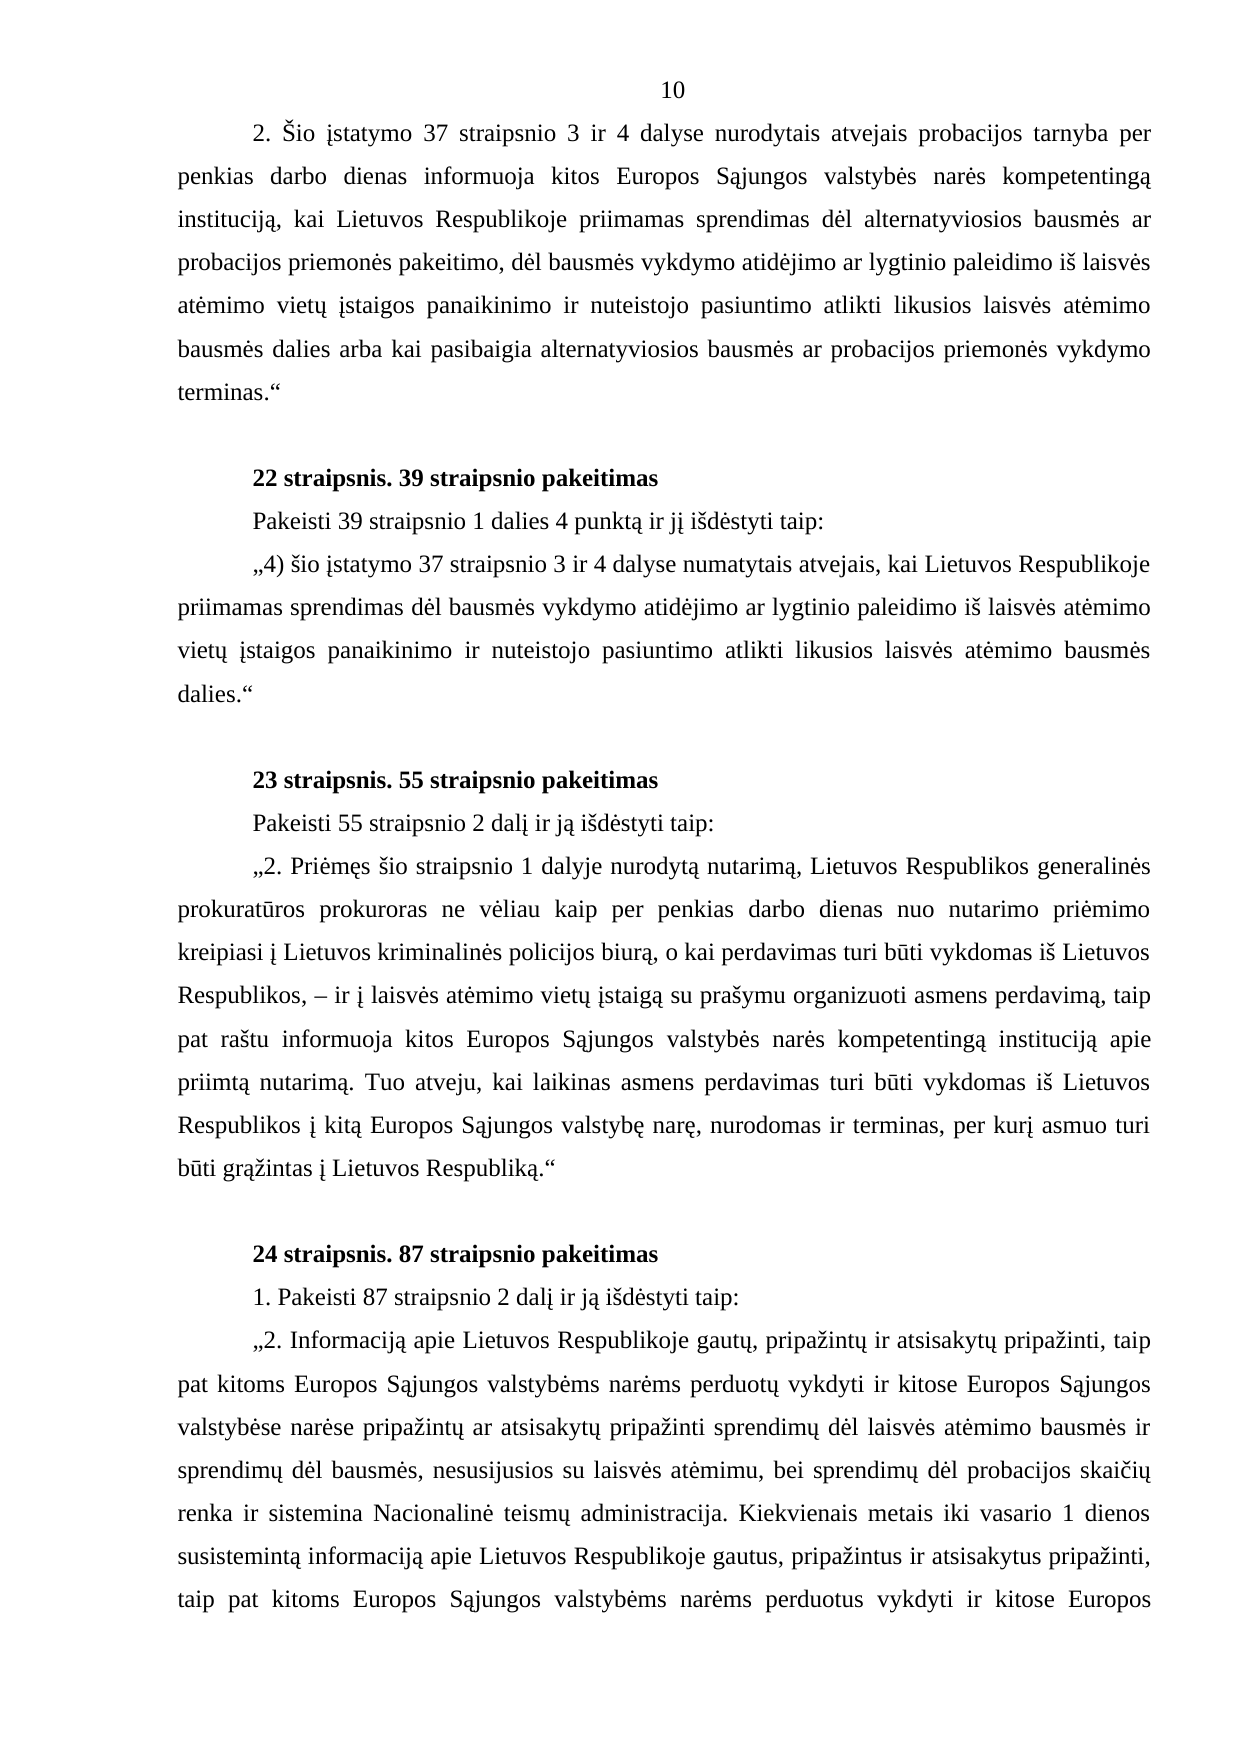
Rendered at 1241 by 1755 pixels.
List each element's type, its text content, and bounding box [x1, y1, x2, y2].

text 23 straipsnis. 55 straipsnio pakeitimas [177, 765, 1152, 794]
text „2. Informaciją apie Lietuvos Respublikoje gautų, pripažintų ir atsisakytų pripažinti, taip pat kitoms Europos Sąjungos valstybėms narėms perduotų vykdyti ir kitose Europos Sąjungos valstybėse narėse pripažintų ar atsisakytų pripažinti sprendimų dėl laisvės atėmimo bausmės ir sprendimų dėl bausmės, nesusijusios su laisvės atėmimu, bei sprendimų dėl probacijos skaičių renka ir sistemina Nacionalinė teismų administracija. Kiekvienais metais iki vasario 1 dienos susistemintą informaciją apie Lietuvos Respublikoje gautus, pripažintus ir atsisakytus pripažinti, taip pat kitoms Europos Sąjungos valstybėms narėms perduotus vykdyti ir kitose Europos [177, 1326, 1152, 1613]
text „2. Priėmęs šio straipsnio 1 dalyje nurodytą nutarimą, Lietuvos Respublikos generalinės prokuratūros prokuroras ne vėliau kaip per penkias darbo dienas nuo nutarimo priėmimo kreipiasi į Lietuvos kriminalinės policijos biurą, o kai perdavimas turi būti vykdomas iš Lietuvos Respublikos, – ir į laisvės atėmimo vietų įstaigą su prašymu organizuoti asmens perdavimą, taip pat raštu informuoja kitos Europos Sąjungos valstybės narės kompetentingą instituciją apie priimtą nutarimą. Tuo atveju, kai laikinas asmens perdavimas turi būti vykdomas iš Lietuvos Respublikos į kitą Europos Sąjungos valstybę narę, nurodomas ir terminas, per kurį asmuo turi būti grąžintas į Lietuvos Respubliką.“ [177, 851, 1152, 1182]
text 22 straipsnis. 39 straipsnio pakeitimas [177, 463, 1152, 492]
text 24 straipsnis. 87 straipsnio pakeitimas [177, 1239, 1152, 1268]
text Pakeisti 39 straipsnio 1 dalies 4 punktą ir jį išdėstyti taip: [177, 506, 1152, 535]
text 1. Pakeisti 87 straipsnio 2 dalį ir ją išdėstyti taip: [177, 1282, 1152, 1311]
text 2. Šio įstatymo 37 straipsnio 3 ir 4 dalyse nurodytais atvejais probacijos tarnyba per penkias darbo dienas informuoja kitos Europos Sąjungos valstybės narės kompetentingą instituciją, kai Lietuvos Respublikoje priimamas sprendimas dėl alternatyviosios bausmės ar probacijos priemonės pakeitimo, dėl bausmės vykdymo atidėjimo ar lygtinio paleidimo iš laisvės atėmimo vietų įstaigos panaikinimo ir nuteistojo pasiuntimo atlikti likusios laisvės atėmimo bausmės dalies arba kai pasibaigia alternatyviosios bausmės ar probacijos priemonės vykdymo terminas.“ [177, 118, 1152, 406]
text „4) šio įstatymo 37 straipsnio 3 ir 4 dalyse numatytais atvejais, kai Lietuvos Respublikoje priimamas sprendimas dėl bausmės vykdymo atidėjimo ar lygtinio paleidimo iš laisvės atėmimo vietų įstaigos panaikinimo ir nuteistojo pasiuntimo atlikti likusios laisvės atėmimo bausmės dalies.“ [177, 549, 1152, 707]
text Pakeisti 55 straipsnio 2 dalį ir ją išdėstyti taip: [177, 808, 1152, 837]
